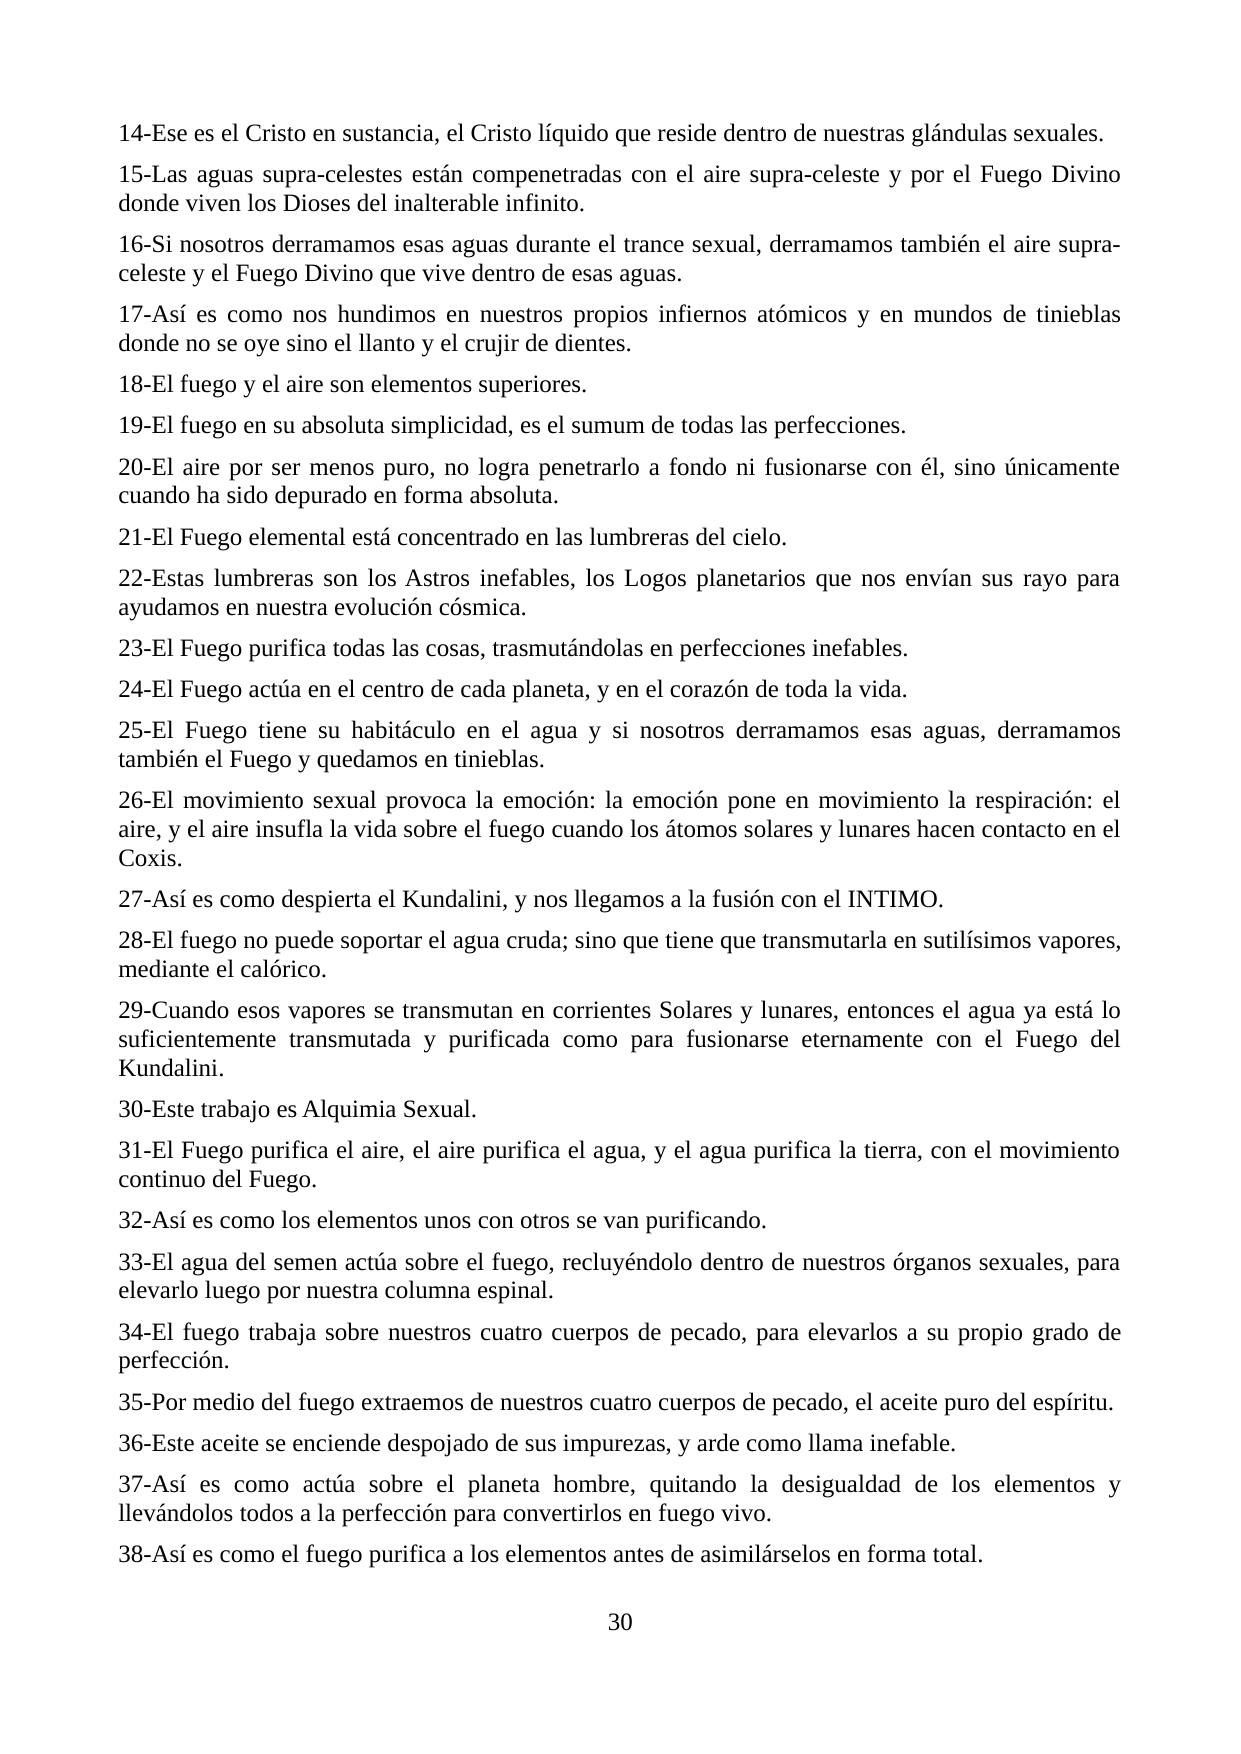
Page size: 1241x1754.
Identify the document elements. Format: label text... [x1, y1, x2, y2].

text 29-Cuando esos vapores se transmutan en corrientes Solares y lunares, entonces el agua ya está lo suficientemente transmutada y purificada como para fusionarse eternamente con el Fuego del Kundalini. [118, 996, 1122, 1082]
text 33-El agua del semen actúa sobre el fuego, recluyéndolo dentro de nuestros órganos sexuales, para elevarlo luego por nuestra columna espinal. [118, 1247, 1122, 1304]
text 38-Así es como el fuego purifica a los elementos antes de asimilárselos en forma total. [118, 1539, 1122, 1568]
text 24-El Fuego actúa en el centro de cada planeta, y en el corazón de toda la vida. [118, 674, 1122, 703]
text 15-Las aguas supra-celestes están compenetradas con el aire supra-celeste y por el Fuego Divino donde viven los Dioses del inalterable infinito. [118, 159, 1122, 217]
text 18-El fuego y el aire son elementos superiores. [118, 369, 1122, 398]
text 23-El Fuego purifica todas las cosas, trasmutándolas en perfecciones inefables. [118, 633, 1122, 662]
text 34-El fuego trabaja sobre nuestros cuatro cuerpos de pecado, para elevarlos a su propio grado de perfección. [118, 1317, 1122, 1374]
text 36-Este aceite se enciende despojado de sus impurezas, y arde como llama inefable. [118, 1428, 1122, 1457]
text 27-Así es como despierta el Kundalini, y nos llegamos a la fusión con el INTIMO. [118, 884, 1122, 913]
text 14-Ese es el Cristo en sustancia, el Cristo líquido que reside dentro de nuestras glándulas sexuales. [118, 118, 1122, 147]
text 35-Por medio del fuego extraemos de nuestros cuatro cuerpos de pecado, el aceite puro del espíritu. [118, 1387, 1122, 1416]
text 37-Así es como actúa sobre el planeta hombre, quitando la desigualdad de los elementos y llevándolos todos a la perfección para convertirlos en fuego vivo. [118, 1469, 1122, 1527]
text 30-Este trabajo es Alquimia Sexual. [118, 1094, 1122, 1123]
text 16-Si nosotros derramamos esas aguas durante el trance sexual, derramamos también el aire supra-celeste y el Fuego Divino que vive dentro de esas aguas. [118, 229, 1122, 287]
text 17-Así es como nos hundimos en nuestros propios infiernos atómicos y en mundos de tinieblas donde no se oye sino el llanto y el crujir de dientes. [118, 299, 1122, 357]
text 22-Estas lumbreras son los Astros inefables, los Logos planetarios que nos envían sus rayo para ayudamos en nuestra evolución cósmica. [118, 563, 1122, 621]
text 25-El Fuego tiene su habitáculo en el agua y si nosotros derramamos esas aguas, derramamos también el Fuego y quedamos en tinieblas. [118, 716, 1122, 773]
text 32-Así es como los elementos unos con otros se van purificando. [118, 1206, 1122, 1234]
text 19-El fuego en su absoluta simplicidad, es el sumum de todas las perfecciones. [118, 411, 1122, 439]
text 31-El Fuego purifica el aire, el aire purifica el agua, y el agua purifica la tierra, con el movimiento continuo del Fuego. [118, 1136, 1122, 1193]
text 26-El movimiento sexual provoca la emoción: la emoción pone en movimiento la respiración: el aire, y el aire insufla la vida sobre el fuego cuando los átomos solares y lunares hacen contacto en el Coxis. [118, 786, 1122, 872]
text 20-El aire por ser menos puro, no logra penetrarlo a fondo ni fusionarse con él, sino únicamente cuando ha sido depurado en forma absoluta. [118, 452, 1122, 509]
text 21-El Fuego elemental está concentrado en las lumbreras del cielo. [118, 522, 1122, 551]
text 28-El fuego no puede soportar el agua cruda; sino que tiene que transmutarla en sutilísimos vapores, mediante el calórico. [118, 926, 1122, 983]
